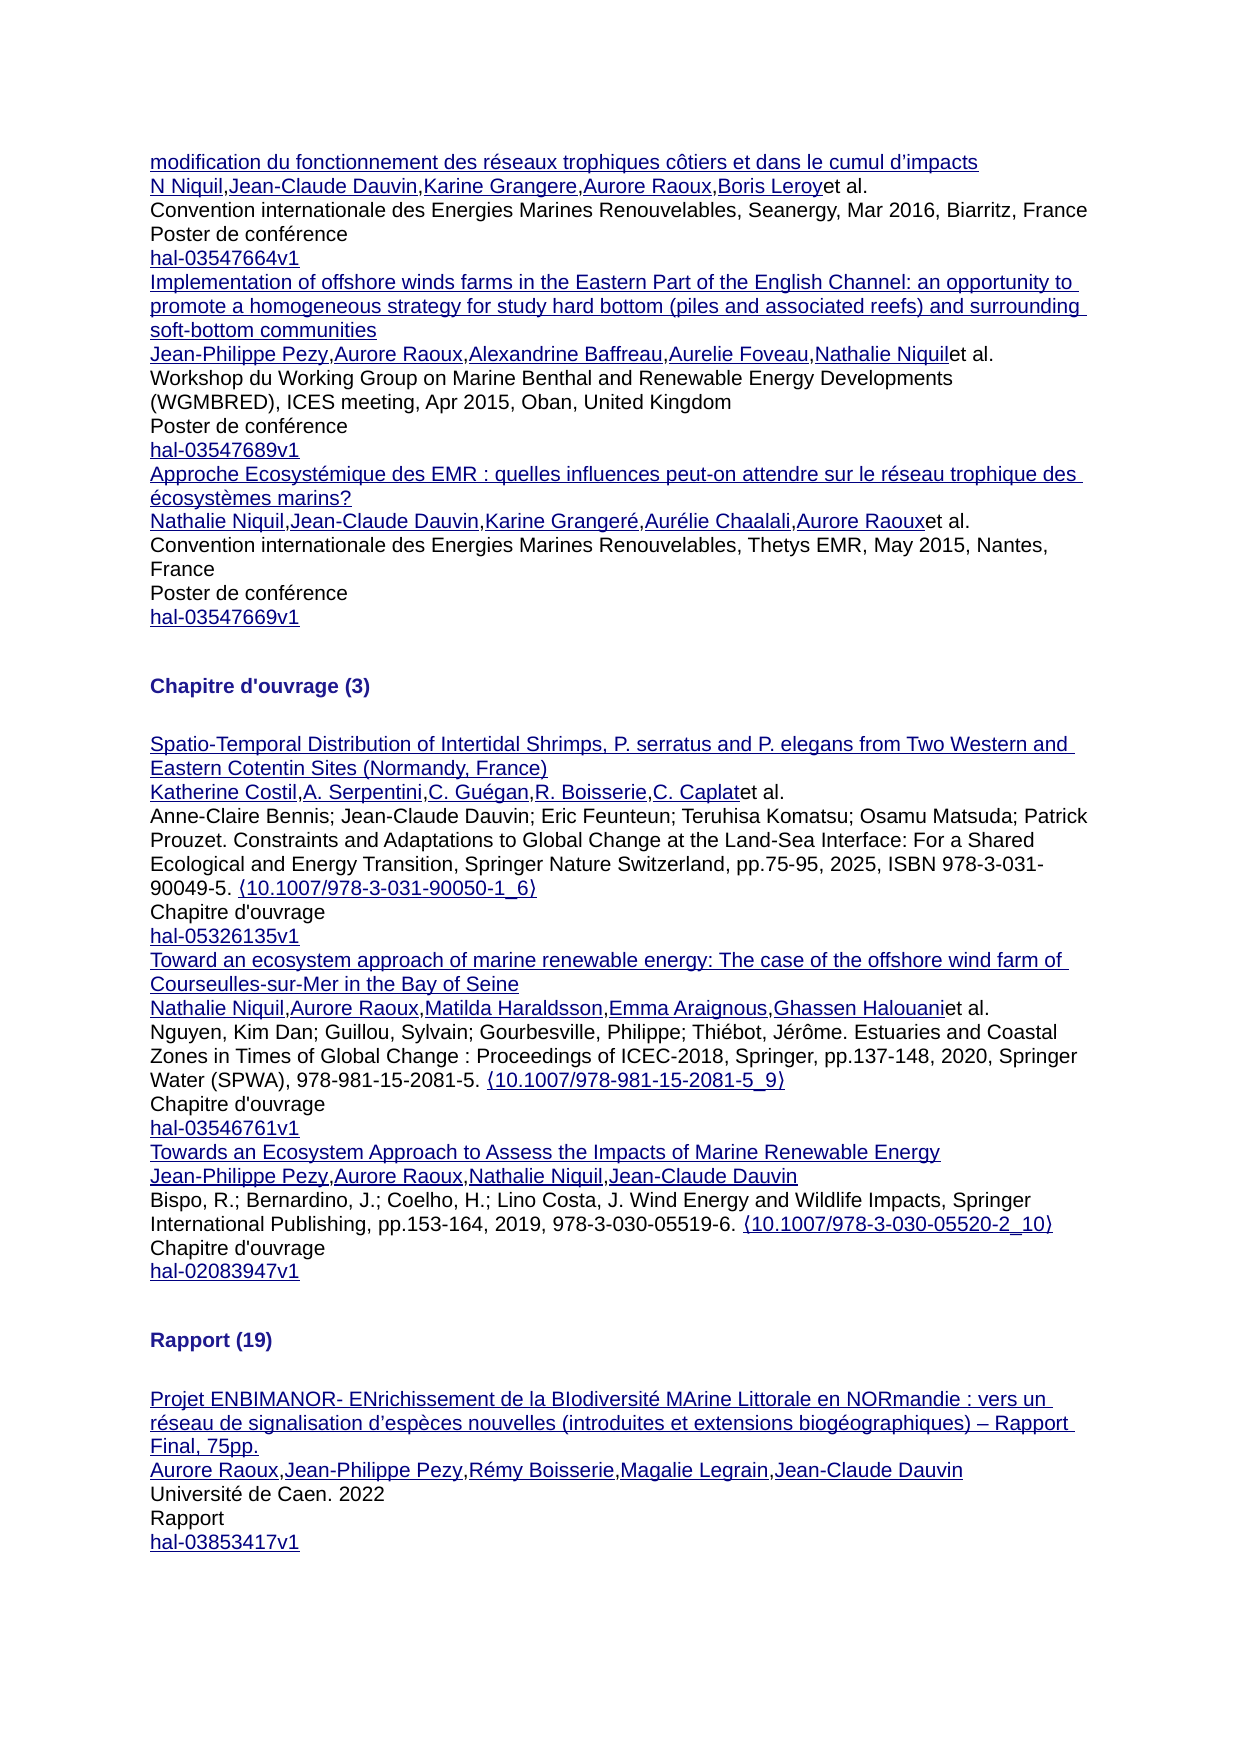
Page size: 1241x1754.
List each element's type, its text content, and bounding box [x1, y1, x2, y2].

table_cell Toward an ecosystem approach of marine renewable energy: The case of the offshore wind farm of Courseulles-sur-Mer in the Bay of Seine Nathalie Niquil,Aurore Raoux,Matilda Haraldsson,Emma Araignous,Ghassen Halouaniet al. Nguyen, Kim Dan; Guillou, Sylvain; Gourbesville, Philippe; Thiébot, Jérôme. Estuaries and Coastal Zones in Times of Global Change : Proceedings of ICEC-2018, Springer, pp.137-148, 2020, Springer Water (SPWA), 978-981-15-2081-5. ⟨10.1007/978-981-15-2081-5_9⟩ Chapitre d'ouvrage hal-03546761v1 [150, 948, 1090, 1139]
table_cell TROPHIK Approche écosystémique des EMR : Modélisation du rôle des éoliennes offshore dans la modification du fonctionnement des réseaux trophiques côtiers et dans le cumul d’impacts N Niquil,Jean-Claude Dauvin,Karine Grangere,Aurore Raoux,Boris Leroyet al. Convention internationale des Energies Marines Renouvelables, Seanergy, Mar 2016, Biarritz, France Poster de conférence hal-03547664v1 [150, 150, 1090, 270]
table_cell Implementation of offshore winds farms in the Eastern Part of the English Channel: an opportunity to promote a homogeneous strategy for study hard bottom (piles and associated reefs) and surrounding soft-bottom communities Jean-Philippe Pezy,Aurore Raoux,Alexandrine Baffreau,Aurelie Foveau,Nathalie Niquilet al. Workshop du Working Group on Marine Benthal and Renewable Energy Developments (WGMBRED), ICES meeting, Apr 2015, Oban, United Kingdom Poster de conférence hal-03547689v1 [150, 270, 1090, 461]
table_cell Towards an Ecosystem Approach to Assess the Impacts of Marine Renewable Energy Jean-Philippe Pezy,Aurore Raoux,Nathalie Niquil,Jean-Claude Dauvin Bispo, R.; Bernardino, J.; Coelho, H.; Lino Costa, J. Wind Energy and Wildlife Impacts, Springer International Publishing, pp.153-164, 2019, 978-3-030-05519-6. ⟨10.1007/978-3-030-05520-2_10⟩ Chapitre d'ouvrage hal-02083947v1 [150, 1140, 1090, 1283]
table_header Spatio-Temporal Distribution of Intertidal Shrimps, P. serratus and P. elegans from Two Western and Eastern Cotentin Sites (Normandy, France) Katherine Costil,A. Serpentini,C. Guégan,R. Boisserie,C. Caplatet al. Anne-Claire Bennis; Jean-Claude Dauvin; Eric Feunteun; Teruhisa Komatsu; Osamu Matsuda; Patrick Prouzet. Constraints and Adaptations to Global Change at the Land-Sea Interface: For a Shared Ecological and Energy Transition, Springer Nature Switzerland, pp.75-95, 2025, ISBN 978-3-031-90049-5. ⟨10.1007/978-3-031-90050-1_6⟩ Chapitre d'ouvrage hal-05326135v1 [150, 732, 1090, 948]
table_header Projet ENBIMANOR- ENrichissement de la BIodiversité MArine Littorale en NORmandie : vers un réseau de signalisation d’espèces nouvelles (introduites et extensions biogéographiques) – Rapport Final, 75pp. Aurore Raoux,Jean-Philippe Pezy,Rémy Boisserie,Magalie Legrain,Jean-Claude Dauvin Université de Caen. 2022 Rapport hal-03853417v1 [150, 1386, 1090, 1554]
table_cell Approche Ecosystémique des EMR : quelles influences peut-on attendre sur le réseau trophique des écosystèmes marins? Nathalie Niquil,Jean-Claude Dauvin,Karine Grangeré,Aurélie Chaalali,Aurore Raouxet al. Convention internationale des Energies Marines Renouvelables, Thetys EMR, May 2015, Nantes, France Poster de conférence hal-03547669v1 [150, 461, 1090, 629]
subtitle Rapport (19) [150, 1328, 1090, 1352]
subtitle Chapitre d'ouvrage (3) [150, 674, 1090, 698]
